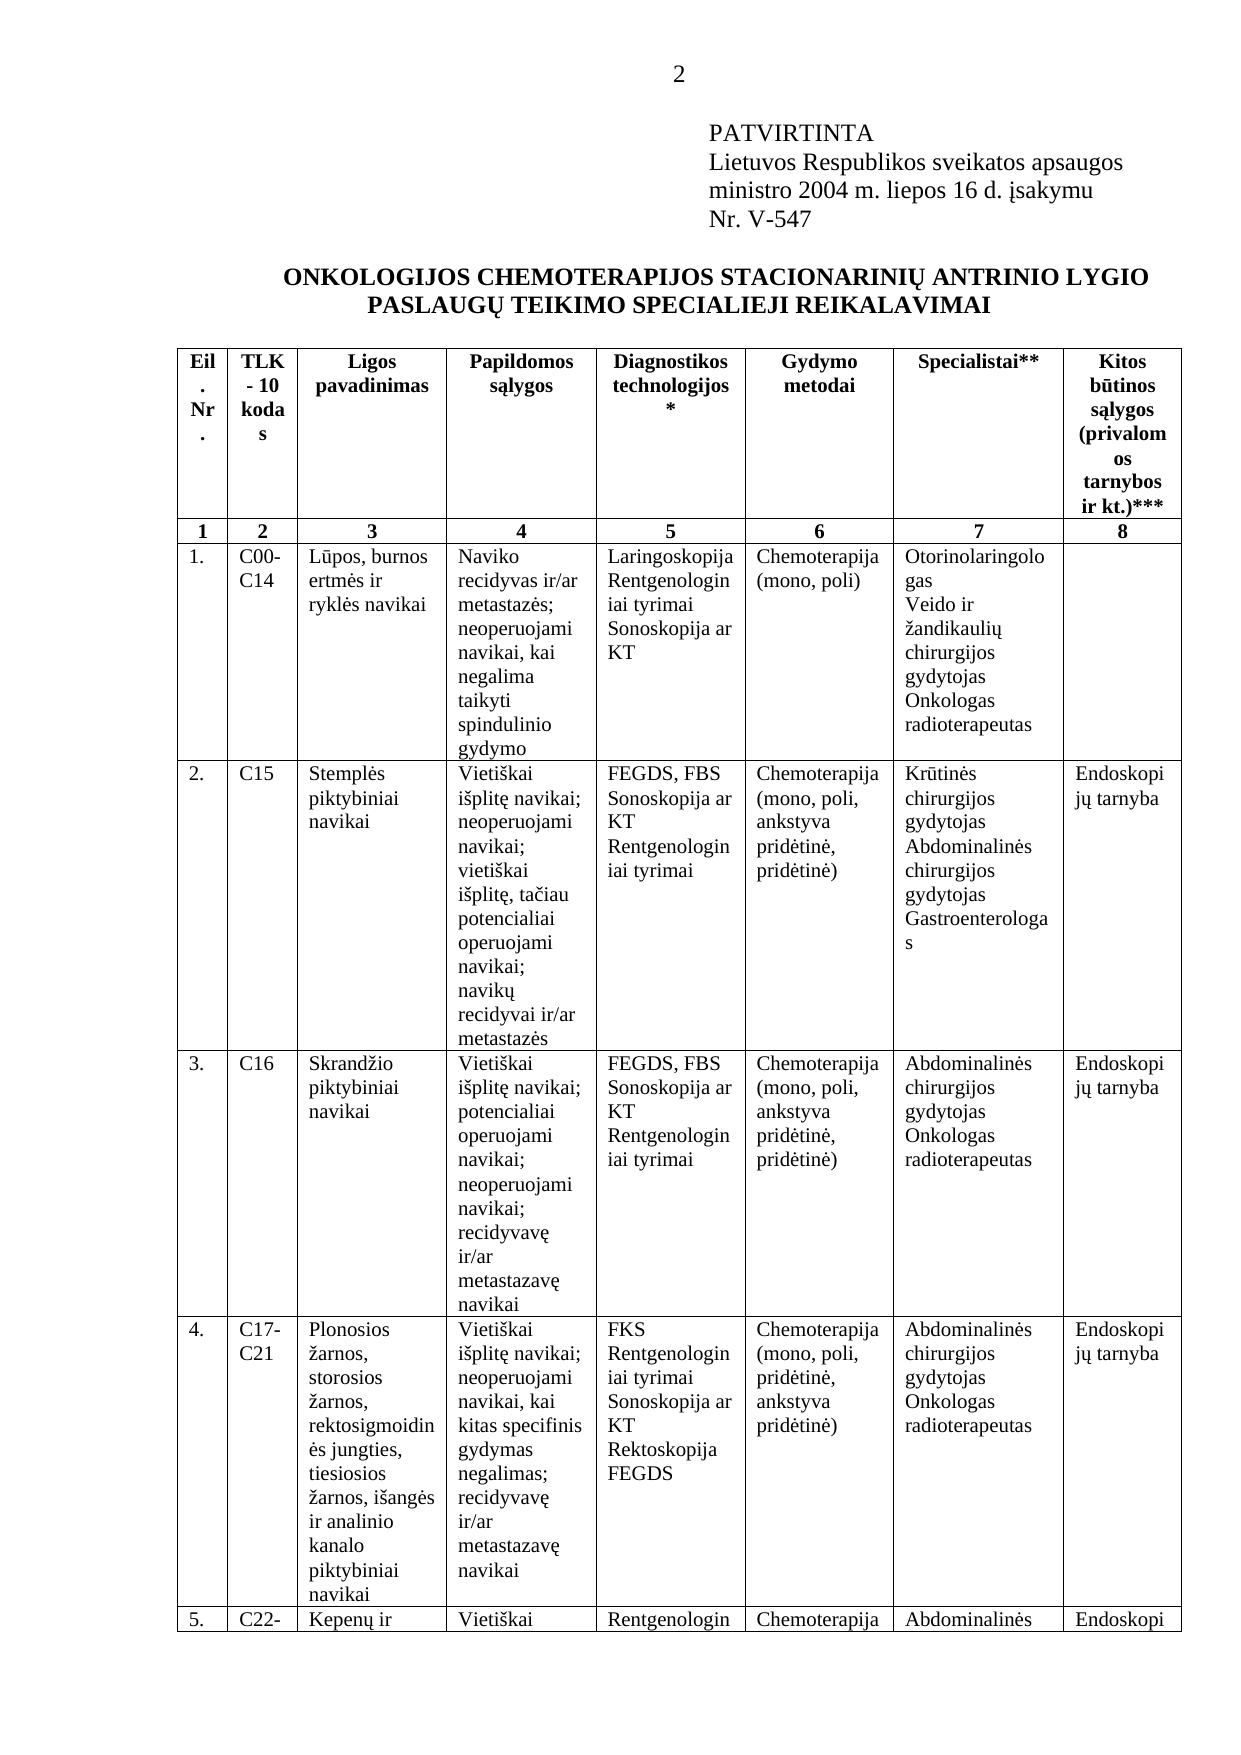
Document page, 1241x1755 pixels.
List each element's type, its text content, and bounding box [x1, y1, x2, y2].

table_header Kitos būtinos sąlygos (privalomos tarnybos ir kt.)*** [1064, 349, 1181, 518]
table_cell Chemoterapija (mono, poli, ankstyva pridėtinė, pridėtinė) [746, 1051, 893, 1316]
table_cell Chemoterapija [746, 1607, 893, 1631]
table_header Ligos pavadinimas [298, 349, 446, 518]
table_cell FEGDS, FBS Sonoskopija ar KT Rentgenologiniai tyrimai [597, 761, 745, 1050]
table_cell 1. [178, 544, 227, 760]
table_cell C15 [228, 761, 297, 1050]
table_cell Chemoterapija (mono, poli, pridėtinė, ankstyva pridėtinė) [746, 1317, 893, 1606]
table_cell C16 [228, 1051, 297, 1316]
table_header Papildomos sąlygos [447, 349, 596, 518]
table_cell Lūpos, burnos ertmės ir ryklės navikai [298, 544, 446, 760]
table_header Eil. Nr. [178, 349, 227, 518]
table_cell C00- C14 [228, 544, 297, 760]
text ONKOLOGIJOS CHEMOTERAPIJOS STACIONARINIŲ ANTRINIO LYGIO PASLAUGŲ TEIKIMO SPECIALIEJI REIKALAVIMAI [177, 262, 1181, 319]
table_cell Chemoterapija (mono, poli, ankstyva pridėtinė, pridėtinė) [746, 761, 893, 1050]
table_cell Endoskopi [1064, 1607, 1181, 1631]
table_cell Abdominalinės chirurgijos gydytojas Onkologas radioterapeutas [894, 1051, 1063, 1316]
text Lietuvos Respublikos sveikatos apsaugos [177, 147, 1181, 176]
table_header TLK- 10 kodas [228, 349, 297, 518]
table_cell Plonosios žarnos, storosios žarnos, rektosigmoidinės jungties, tiesiosios žarnos, išangės ir analinio kanalo piktybiniai navikai [298, 1317, 446, 1606]
table_cell 6 [746, 519, 893, 543]
table_cell 7 [894, 519, 1063, 543]
table_cell Vietiškai išplitę navikai; neoperuojami navikai; vietiškai išplitę, tačiau potencialiai operuojami navikai; navikų recidyvai ir/ar metastazės [447, 761, 596, 1050]
table_cell [1064, 544, 1181, 760]
table_cell Naviko recidyvas ir/ar metastazės; neoperuojami navikai, kai negalima taikyti spindulinio gydymo [447, 544, 596, 760]
table_cell Chemoterapija (mono, poli) [746, 544, 893, 760]
table_cell 8 [1064, 519, 1181, 543]
table_cell Stemplės piktybiniai navikai [298, 761, 446, 1050]
table_cell 2 [228, 519, 297, 543]
table_cell 2. [178, 761, 227, 1050]
table_cell C17- C21 [228, 1317, 297, 1606]
table_cell 3. [178, 1051, 227, 1316]
table_cell 4. [178, 1317, 227, 1606]
table_cell Krūtinės chirurgijos gydytojas Abdominalinės chirurgijos gydytojas Gastroenterologas [894, 761, 1063, 1050]
table_cell Vietiškai [447, 1607, 596, 1631]
text Nr. V-547 [177, 204, 1181, 233]
table_cell C22- [228, 1607, 297, 1631]
table_cell 3 [298, 519, 446, 543]
table_cell Rentgenologin [597, 1607, 745, 1631]
table_cell Endoskopijų tarnyba [1064, 1317, 1181, 1606]
table_cell 5 [597, 519, 745, 543]
table_cell 5. [178, 1607, 227, 1631]
table_header Diagnostikos technologijos* [597, 349, 745, 518]
table_cell Kepenų ir [298, 1607, 446, 1631]
table_cell 4 [447, 519, 596, 543]
table_cell Otorinolaringologas Veido ir žandikaulių chirurgijos gydytojas Onkologas radioterapeutas [894, 544, 1063, 760]
table_cell Endoskopijų tarnyba [1064, 1051, 1181, 1316]
table_cell Abdominalinės [894, 1607, 1063, 1631]
table_cell 1 [178, 519, 227, 543]
table_cell Vietiškai išplitę navikai; neoperuojami navikai, kai kitas specifinis gydymas negalimas; recidyvavę ir/ar metastazavę navikai [447, 1317, 596, 1606]
table_cell Abdominalinės chirurgijos gydytojas Onkologas radioterapeutas [894, 1317, 1063, 1606]
text PATVIRTINTA [709, 118, 1181, 147]
text ministro 2004 m. liepos 16 d. įsakymu [177, 176, 1181, 204]
table_header Gydymo metodai [746, 349, 893, 518]
table_cell FKS Rentgenologiniai tyrimai Sonoskopija ar KT Rektoskopija FEGDS [597, 1317, 745, 1606]
table_header Specialistai** [894, 349, 1063, 518]
table_cell FEGDS, FBS Sonoskopija ar KT Rentgenologiniai tyrimai [597, 1051, 745, 1316]
table_cell Skrandžio piktybiniai navikai [298, 1051, 446, 1316]
table_cell Vietiškai išplitę navikai; potencialiai operuojami navikai; neoperuojami navikai; recidyvavę ir/ar metastazavę navikai [447, 1051, 596, 1316]
table_cell Endoskopijų tarnyba [1064, 761, 1181, 1050]
table_cell Laringoskopija Rentgenologiniai tyrimai Sonoskopija ar KT [597, 544, 745, 760]
